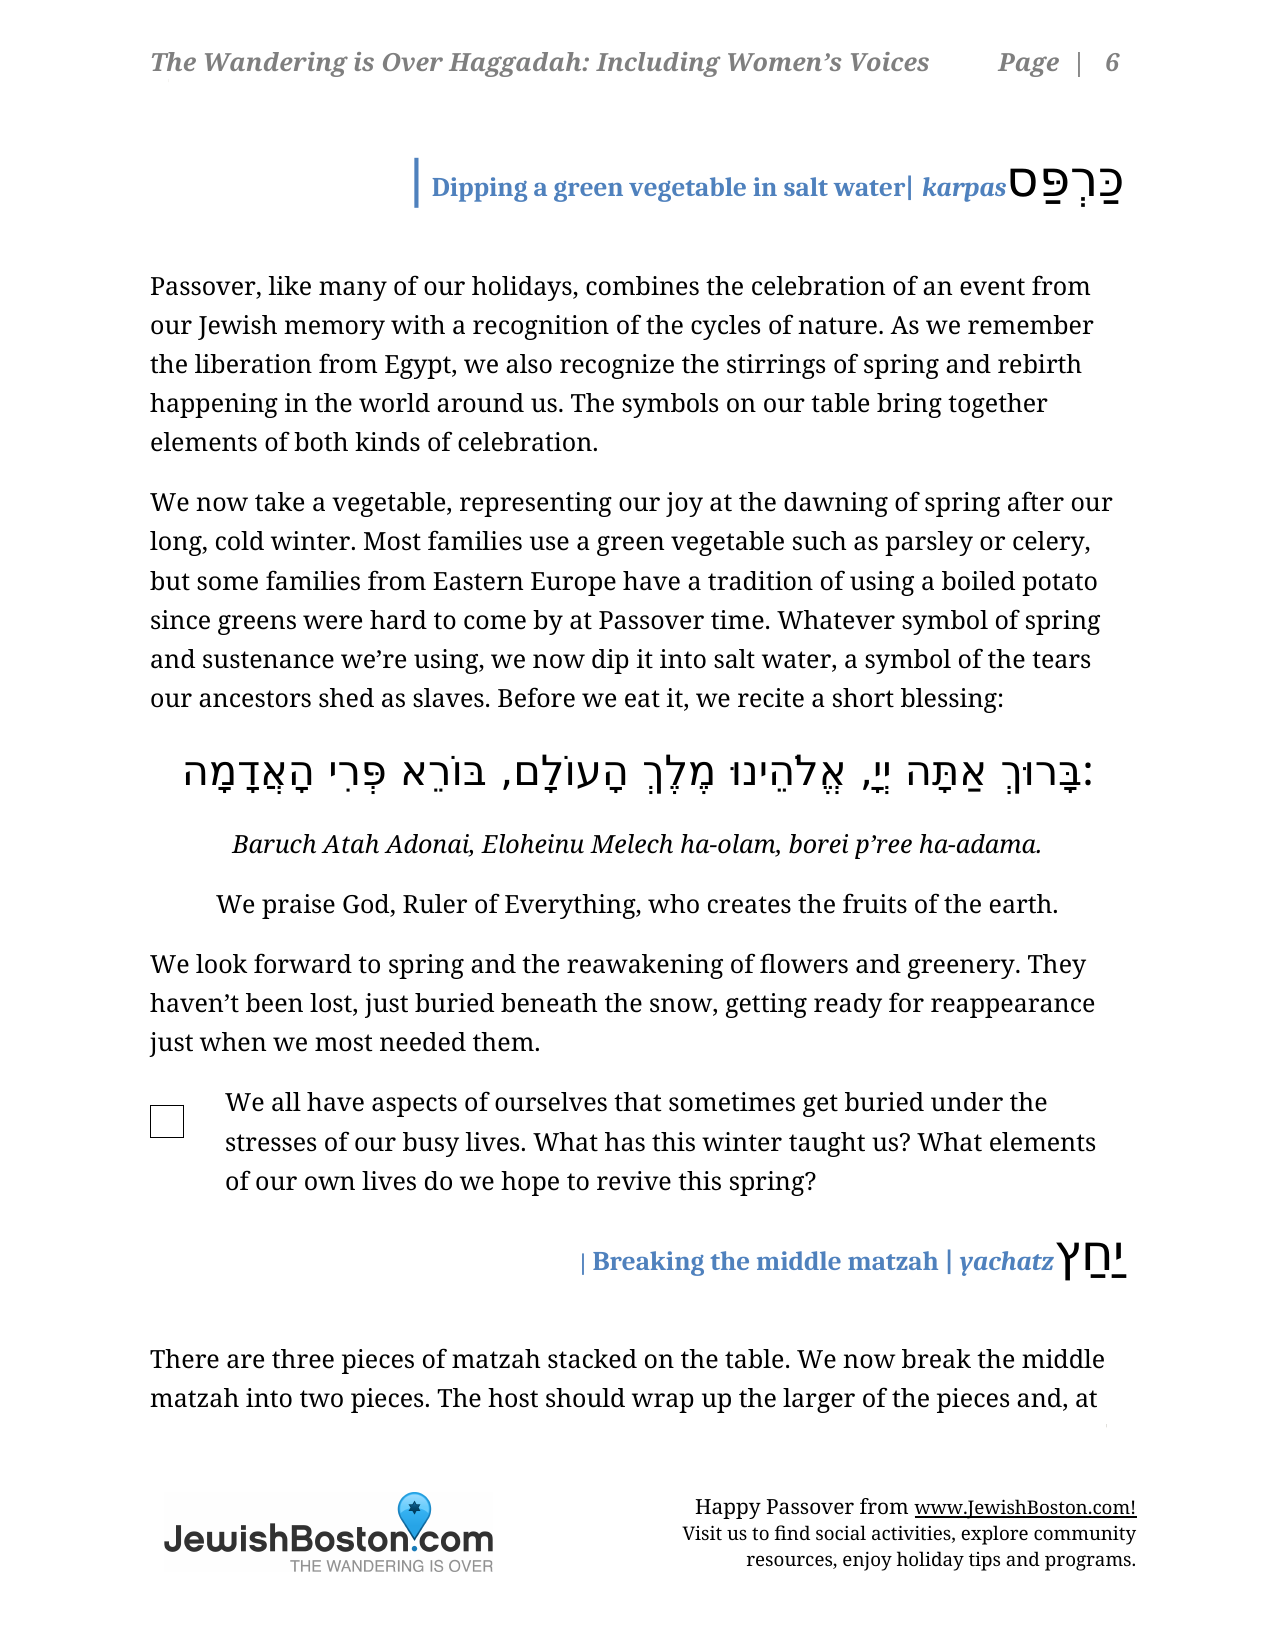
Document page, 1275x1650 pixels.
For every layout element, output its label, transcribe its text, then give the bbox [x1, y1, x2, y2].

text We praise God, Ruler of Everything, who creates the fruits of the earth. [150, 887, 1125, 921]
picture [164, 1492, 493, 1572]
text בָּרוּךְ אַתָּה יְיָ, אֱלֹהֵינוּ מֶלֶךְ הָעוֹלָם, בּוֹרֵא פְּרִי הָאֲדָמָה: [150, 741, 1125, 797]
text There are three pieces of matzah stacked on the table. We now break the middle matzah into two pieces. The host should wrap up the larger of the pieces and, at [150, 1342, 1125, 1415]
text כַּרְפַּסDipping a green vegetable in salt water| karpas | [150, 150, 1125, 208]
text We look forward to spring and the reawakening of flowers and greenery. They haven’t been lost, just buried beneath the snow, getting ready for reappearance just when we most needed them. [150, 947, 1125, 1059]
text Passover, like many of our holidays, combines the celebration of an event from our Jewish memory with a recognition of the cycles of nature. As we remember the liberation from Egypt, we also recognize the stirrings of spring and rebirth happening in the world around us. The symbols on our table bring together elements of both kinds of celebration. [150, 268, 1125, 459]
text Baruch Atah Adonai, Eloheinu Melech ha-olam, borei p’ree ha-adama. [150, 827, 1125, 861]
text We all have aspects of ourselves that sometimes get buried under the stresses of our busy lives. What has this winter taught us? What elements of our own lives do we hope to revive this spring? [225, 1085, 1125, 1197]
text We now take a vegetable, representing our joy at the dawning of spring after our long, cold winter. Most families use a green vegetable such as parsley or celery, but some families from Eastern Europe have a tradition of using a boiled potato since greens were hard to come by at Passover time. Whatever symbol of spring and sustenance we’re using, we now dip it into salt water, a symbol of the tears our ancestors shed as slaves. Before we eat it, we recite a short blessing: [150, 485, 1125, 715]
text יַחַץBreaking the middle matzah | yachatz | [150, 1223, 1125, 1282]
